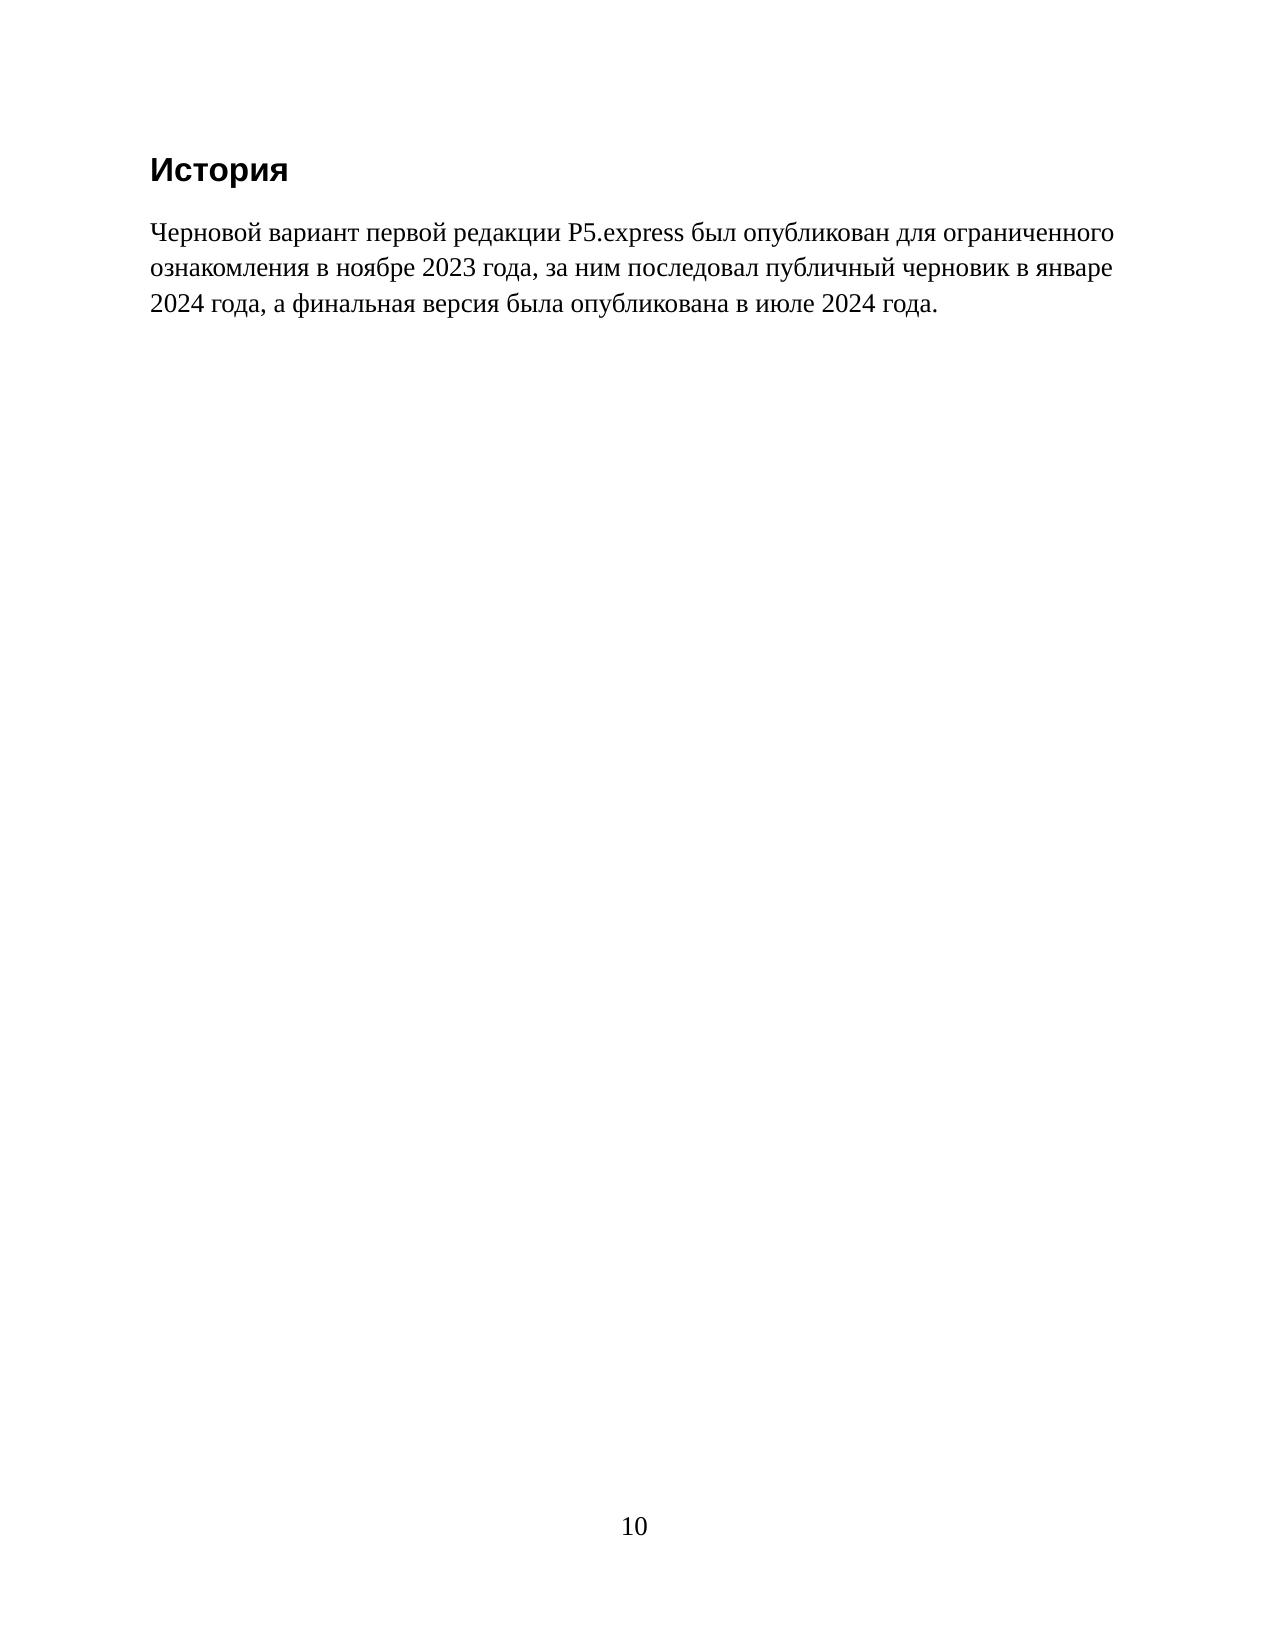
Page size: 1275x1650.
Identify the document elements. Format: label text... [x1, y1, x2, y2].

text Черновой вариант первой редакции P5.express был опубликован для ограниченного ознакомления в ноябре 2023 года, за ним последовал публичный черновик в январе 2024 года, а финальная версия была опубликована в июле 2024 года. [150, 216, 1125, 318]
subtitle История [150, 150, 1125, 188]
